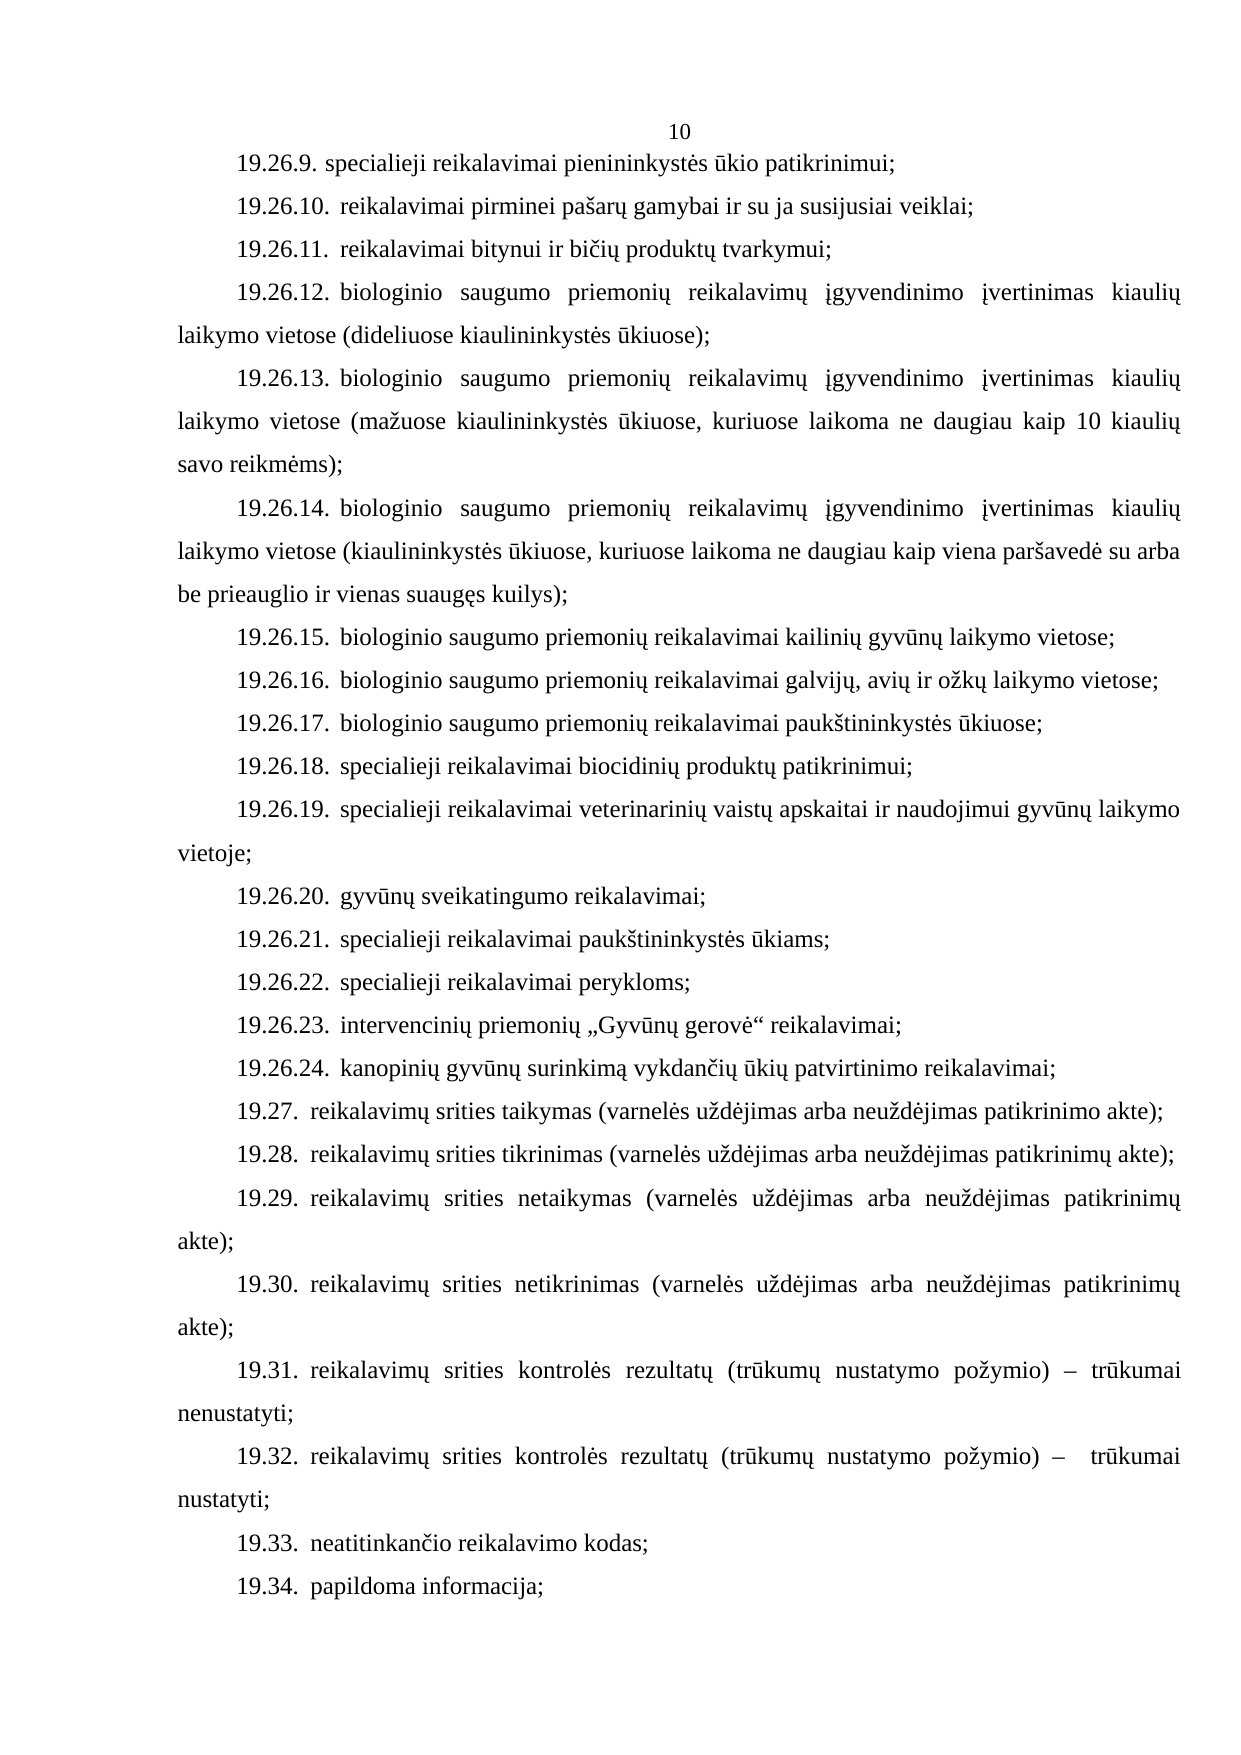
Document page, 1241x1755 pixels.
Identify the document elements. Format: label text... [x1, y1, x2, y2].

text 19.33. neatitinkančio reikalavimo kodas; [177, 1528, 1181, 1556]
text 19.26.13. biologinio saugumo priemonių reikalavimų įgyvendinimo įvertinimas kiaulių laikymo vietose (mažuose kiaulininkystės ūkiuose, kuriuose laikoma ne daugiau kaip 10 kiaulių savo reikmėms); [177, 363, 1181, 478]
text 19.26.16. biologinio saugumo priemonių reikalavimai galvijų, avių ir ožkų laikymo vietose; [177, 665, 1181, 694]
text 19.26.12. biologinio saugumo priemonių reikalavimų įgyvendinimo įvertinimas kiaulių laikymo vietose (dideliuose kiaulininkystės ūkiuose); [177, 277, 1181, 349]
text 19.26.21. specialieji reikalavimai paukštininkystės ūkiams; [177, 924, 1181, 953]
text 19.29. reikalavimų srities netaikymas (varnelės uždėjimas arba neuždėjimas patikrinimų akte); [177, 1183, 1181, 1254]
text 19.32. reikalavimų srities kontrolės rezultatų (trūkumų nustatymo požymio) – trūkumai nustatyti; [177, 1441, 1181, 1513]
text 19.27. reikalavimų srities taikymas (varnelės uždėjimas arba neuždėjimas patikrinimo akte); [177, 1096, 1181, 1125]
text 19.26.10. reikalavimai pirminei pašarų gamybai ir su ja susijusiai veiklai; [177, 191, 1181, 219]
text 19.30. reikalavimų srities netikrinimas (varnelės uždėjimas arba neuždėjimas patikrinimų akte); [177, 1269, 1181, 1341]
text 19.26.15. biologinio saugumo priemonių reikalavimai kailinių gyvūnų laikymo vietose; [177, 622, 1181, 651]
text 19.26.23. intervencinių priemonių „Gyvūnų gerovė“ reikalavimai; [177, 1010, 1181, 1039]
text 19.26.19. specialieji reikalavimai veterinarinių vaistų apskaitai ir naudojimui gyvūnų laikymo vietoje; [177, 794, 1181, 866]
text 19.28. reikalavimų srities tikrinimas (varnelės uždėjimas arba neuždėjimas patikrinimų akte); [177, 1139, 1181, 1168]
text 19.34. papildoma informacija; [177, 1571, 1181, 1599]
text 19.26.14. biologinio saugumo priemonių reikalavimų įgyvendinimo įvertinimas kiaulių laikymo vietose (kiaulininkystės ūkiuose, kuriuose laikoma ne daugiau kaip viena paršavedė su arba be prieauglio ir vienas suaugęs kuilys); [177, 493, 1181, 608]
text 19.26.18. specialieji reikalavimai biocidinių produktų patikrinimui; [177, 751, 1181, 780]
text 19.26.24. kanopinių gyvūnų surinkimą vykdančių ūkių patvirtinimo reikalavimai; [177, 1053, 1181, 1082]
text 19.31. reikalavimų srities kontrolės rezultatų (trūkumų nustatymo požymio) – trūkumai nenustatyti; [177, 1355, 1181, 1427]
text 19.26.20. gyvūnų sveikatingumo reikalavimai; [177, 881, 1181, 909]
text 19.26.22. specialieji reikalavimai perykloms; [177, 967, 1181, 996]
text 19.26.11. reikalavimai bitynui ir bičių produktų tvarkymui; [177, 234, 1181, 263]
text 19.26.9. specialieji reikalavimai pienininkystės ūkio patikrinimui; [177, 148, 1181, 176]
text 19.26.17. biologinio saugumo priemonių reikalavimai paukštininkystės ūkiuose; [177, 708, 1181, 737]
